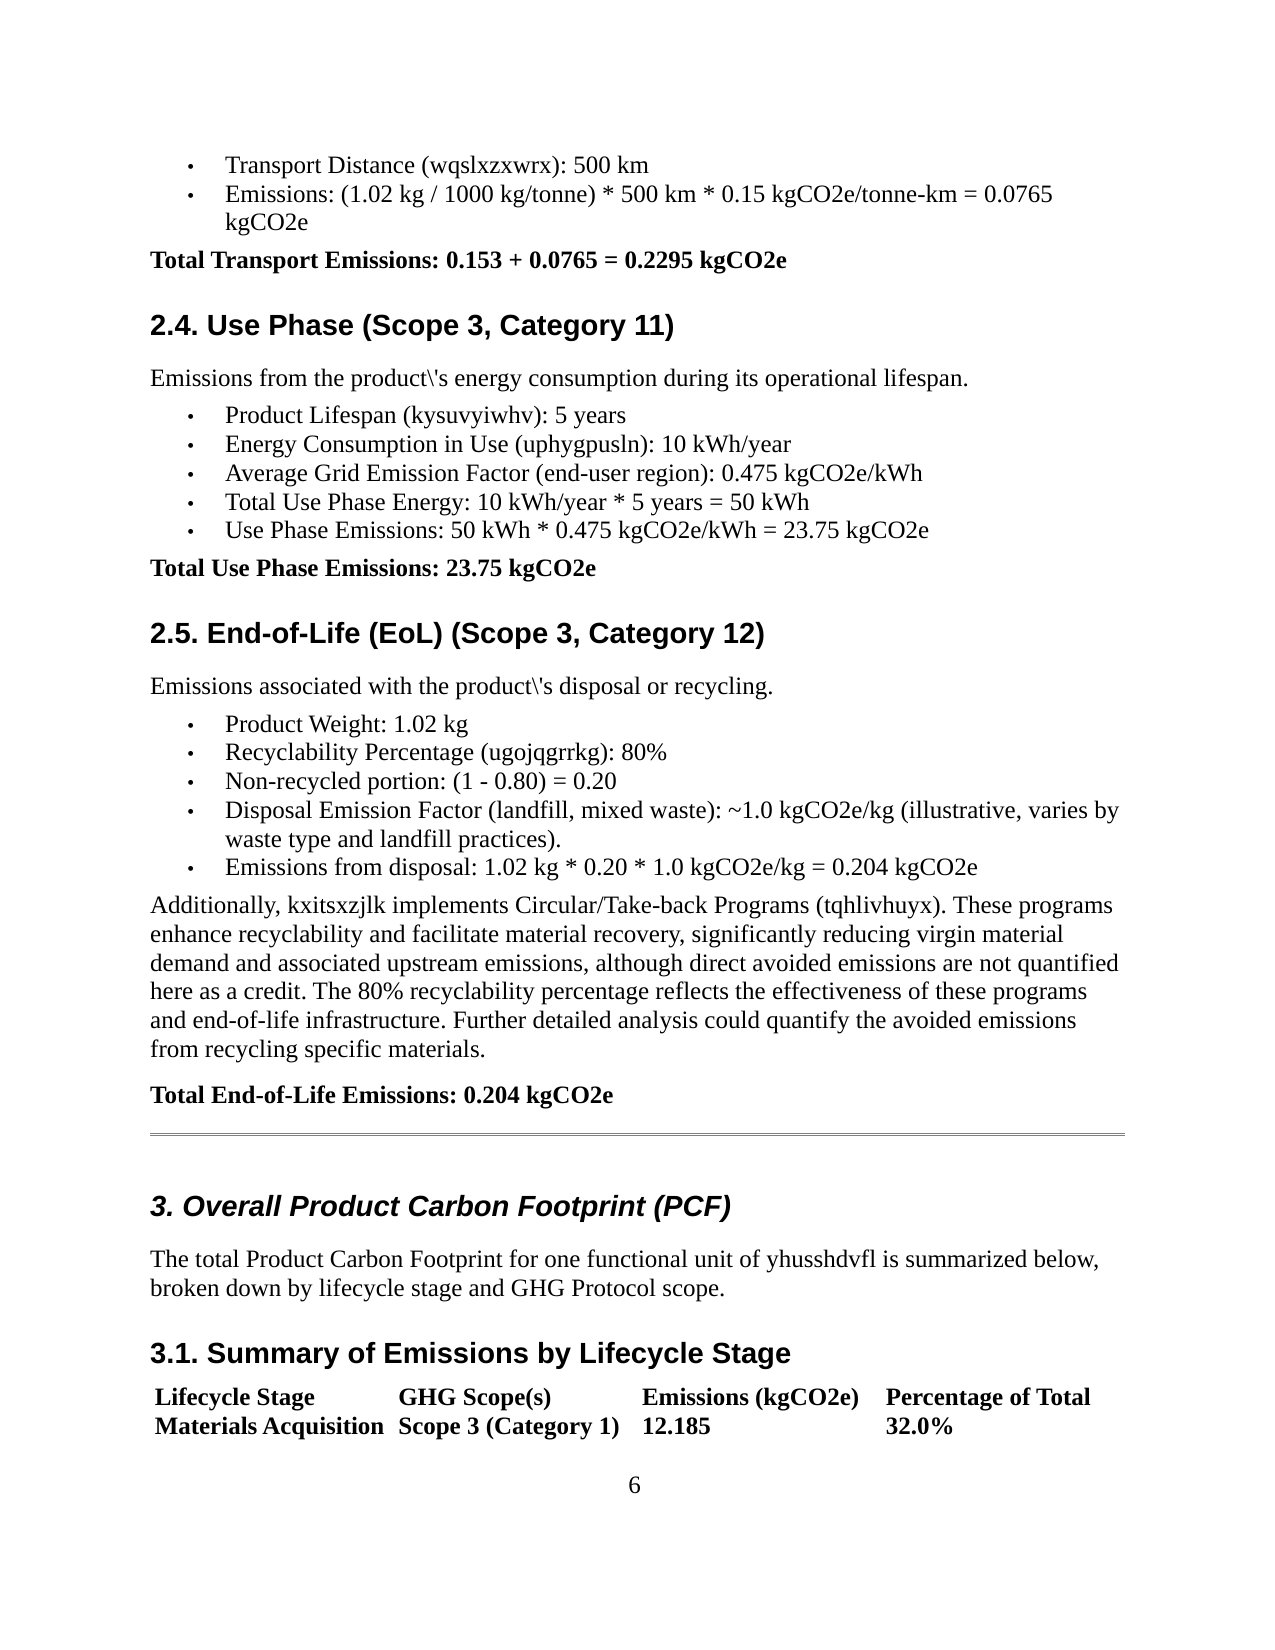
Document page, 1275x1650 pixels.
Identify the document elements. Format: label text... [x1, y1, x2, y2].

text The total Product Carbon Footprint for one functional unit of yhusshdvfl is summarized below, broken down by lifecycle stage and GHG Protocol scope. [150, 1244, 1125, 1302]
table_cell 32.0% [881, 1411, 1125, 1439]
text Emissions associated with the product\'s disposal or recycling. [150, 671, 1125, 700]
text Additionally, kxitsxzjlk implements Circular/Take-back Programs (tqhlivhuyx). These programs enhance recyclability and facilitate material recovery, significantly reducing virgin material demand and associated upstream emissions, although direct avoided emissions are not quantified here as a credit. The 80% recyclability percentage reflects the effectiveness of these programs and end-of-life infrastructure. Further detailed analysis could quantify the avoided emissions from recycling specific materials. [150, 890, 1125, 1063]
subtitle 2.4. Use Phase (Scope 3, Category 11) [150, 308, 1125, 341]
table_header Percentage of Total [881, 1382, 1125, 1411]
list Emissions: (1.02 kg / 1000 kg/tonne) * 500 km * 0.15 kgCO2e/tonne-km = 0.0765 kgCO2e [187, 179, 1125, 236]
list Product Weight: 1.02 kg [187, 709, 1125, 737]
list Disposal Emission Factor (landfill, mixed waste): ~1.0 kgCO2e/kg (illustrative, varies by waste type and landfill practices). [187, 795, 1125, 852]
table_header Emissions (kgCO2e) [638, 1382, 881, 1411]
list Emissions from disposal: 1.02 kg * 0.20 * 1.0 kgCO2e/kg = 0.204 kgCO2e [187, 852, 1125, 881]
list Total Use Phase Energy: 10 kWh/year * 5 years = 50 kWh [187, 487, 1125, 516]
list Use Phase Emissions: 50 kWh * 0.475 kgCO2e/kWh = 23.75 kgCO2e [187, 516, 1125, 544]
text Total Transport Emissions: 0.153 + 0.0765 = 0.2295 kgCO2e [150, 245, 1125, 274]
subtitle 3. Overall Product Carbon Footprint (PCF) [150, 1189, 1125, 1223]
table_header Lifecycle Stage [150, 1382, 394, 1411]
list Energy Consumption in Use (uphygpusln): 10 kWh/year [187, 429, 1125, 458]
table_cell Materials Acquisition [150, 1411, 394, 1439]
list Product Lifespan (kysuvyiwhv): 5 years [187, 401, 1125, 429]
text Total Use Phase Emissions: 23.75 kgCO2e [150, 553, 1125, 582]
list Recyclability Percentage (ugojqgrrkg): 80% [187, 737, 1125, 766]
list Average Grid Emission Factor (end-user region): 0.475 kgCO2e/kWh [187, 458, 1125, 487]
table_cell 12.185 [638, 1411, 881, 1439]
subtitle 2.5. End-of-Life (EoL) (Scope 3, Category 12) [150, 616, 1125, 649]
table_cell Scope 3 (Category 1) [394, 1411, 637, 1439]
list Transport Distance (wqslxzxwrx): 500 km [187, 150, 1125, 179]
text Total End-of-Life Emissions: 0.204 kgCO2e [150, 1081, 1125, 1109]
text Emissions from the product\'s energy consumption during its operational lifespan. [150, 363, 1125, 392]
list Non-recycled portion: (1 - 0.80) = 0.20 [187, 766, 1125, 795]
subtitle 3.1. Summary of Emissions by Lifecycle Stage [150, 1336, 1125, 1369]
table_header GHG Scope(s) [394, 1382, 637, 1411]
